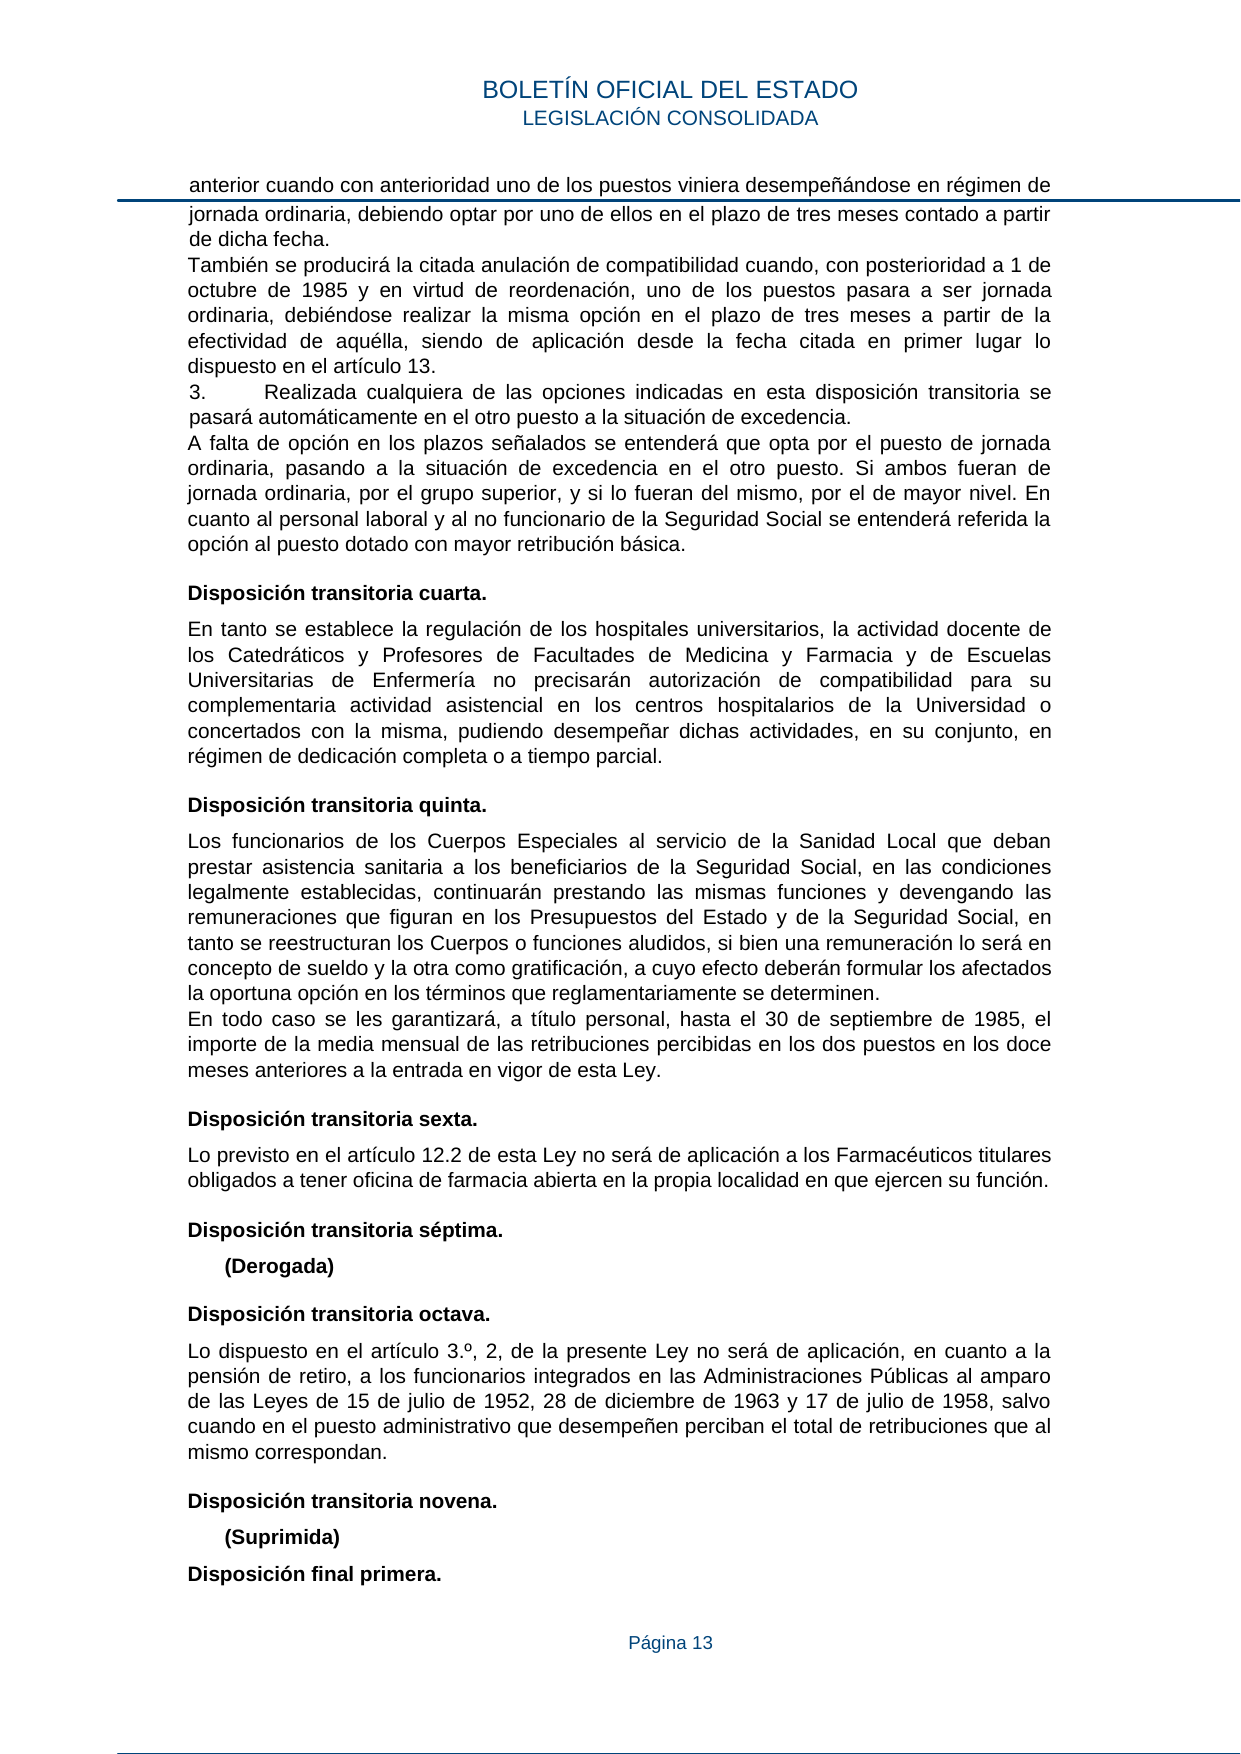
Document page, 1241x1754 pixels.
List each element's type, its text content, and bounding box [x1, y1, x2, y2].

list anterior cuando con anterioridad uno de los puestos viniera desempeñándose en régimen de [189, 173, 1053, 199]
text A falta de opción en los plazos señalados se entenderá que opta por el puesto de jornada ordinaria, pasando a la situación de excedencia en el otro puesto. Si ambos fueran de jornada ordinaria, por el grupo superior, y si lo fueran del mismo, por el de mayor nivel. En cuanto al personal laboral y al no funcionario de la Seguridad Social se entenderá referida la opción al puesto dotado con mayor retribución básica. [187, 430, 1053, 556]
text Disposición transitoria sexta. [187, 1107, 1152, 1131]
text (Derogada) [224, 1254, 1152, 1278]
text Lo dispuesto en el artículo 3.º, 2, de la presente Ley no será de aplicación, en cuanto a la pensión de retiro, a los funcionarios integrados en las Administraciones Públicas al amparo de las Leyes de 15 de julio de 1952, 28 de diciembre de 1963 y 17 de julio de 1958, salvo cuando en el puesto administrativo que desempeñen perciban el total de retribuciones que al mismo correspondan. [187, 1338, 1053, 1464]
text Los funcionarios de los Cuerpos Especiales al servicio de la Sanidad Local que deban prestar asistencia sanitaria a los beneficiarios de la Seguridad Social, en las condiciones legalmente establecidas, continuarán prestando las mismas funciones y devengando las remuneraciones que figuran en los Presupuestos del Estado y de la Seguridad Social, en tanto se reestructuran los Cuerpos o funciones aludidos, si bien una remuneración lo será en concepto de sueldo y la otra como gratificación, a cuyo efecto deberán formular los afectados la oportuna opción en los términos que reglamentariamente se determinen. [187, 829, 1053, 1005]
text En todo caso se les garantizará, a título personal, hasta el 30 de septiembre de 1985, el importe de la media mensual de las retribuciones percibidas en los dos puestos en los doce meses anteriores a la entrada en vigor de esta Ley. [187, 1007, 1053, 1081]
text Disposición transitoria novena. [187, 1489, 1152, 1513]
text Lo previsto en el artículo 12.2 de esta Ley no será de aplicación a los Farmacéuticos titulares obligados a tener oficina de farmacia abierta en la propia localidad en que ejercen su función. [187, 1143, 1053, 1192]
list Realizada cualquiera de las opciones indicadas en esta disposición transitoria se pasará automáticamente en el otro puesto a la situación de excedencia. [189, 379, 1053, 429]
text Disposición transitoria quinta. [187, 793, 1152, 817]
text Disposición transitoria octava. [187, 1302, 1152, 1326]
list jornada ordinaria, debiendo optar por uno de ellos en el plazo de tres meses contado a partir de dicha fecha. [189, 202, 1053, 251]
text En tanto se establece la regulación de los hospitales universitarios, la actividad docente de los Catedráticos y Profesores de Facultades de Medicina y Farmacia y de Escuelas Universitarias de Enfermería no precisarán autorización de compatibilidad para su complementaria actividad asistencial en los centros hospitalarios de la Universidad o concertados con la misma, pudiendo desempeñar dichas actividades, en su conjunto, en régimen de dedicación completa o a tiempo parcial. [187, 617, 1053, 768]
text También se producirá la citada anulación de compatibilidad cuando, con posterioridad a 1 de octubre de 1985 y en virtud de reordenación, uno de los puestos pasara a ser jornada ordinaria, debiéndose realizar la misma opción en el plazo de tres meses a partir de la efectividad de aquélla, siendo de aplicación desde la fecha citada en primer lugar lo dispuesto en el artículo 13. [187, 253, 1053, 378]
text Disposición transitoria cuarta. [187, 581, 1152, 605]
text Disposición transitoria séptima. [187, 1217, 1152, 1241]
text Disposición final primera. [187, 1562, 1152, 1586]
text (Suprimida) [224, 1525, 1152, 1549]
